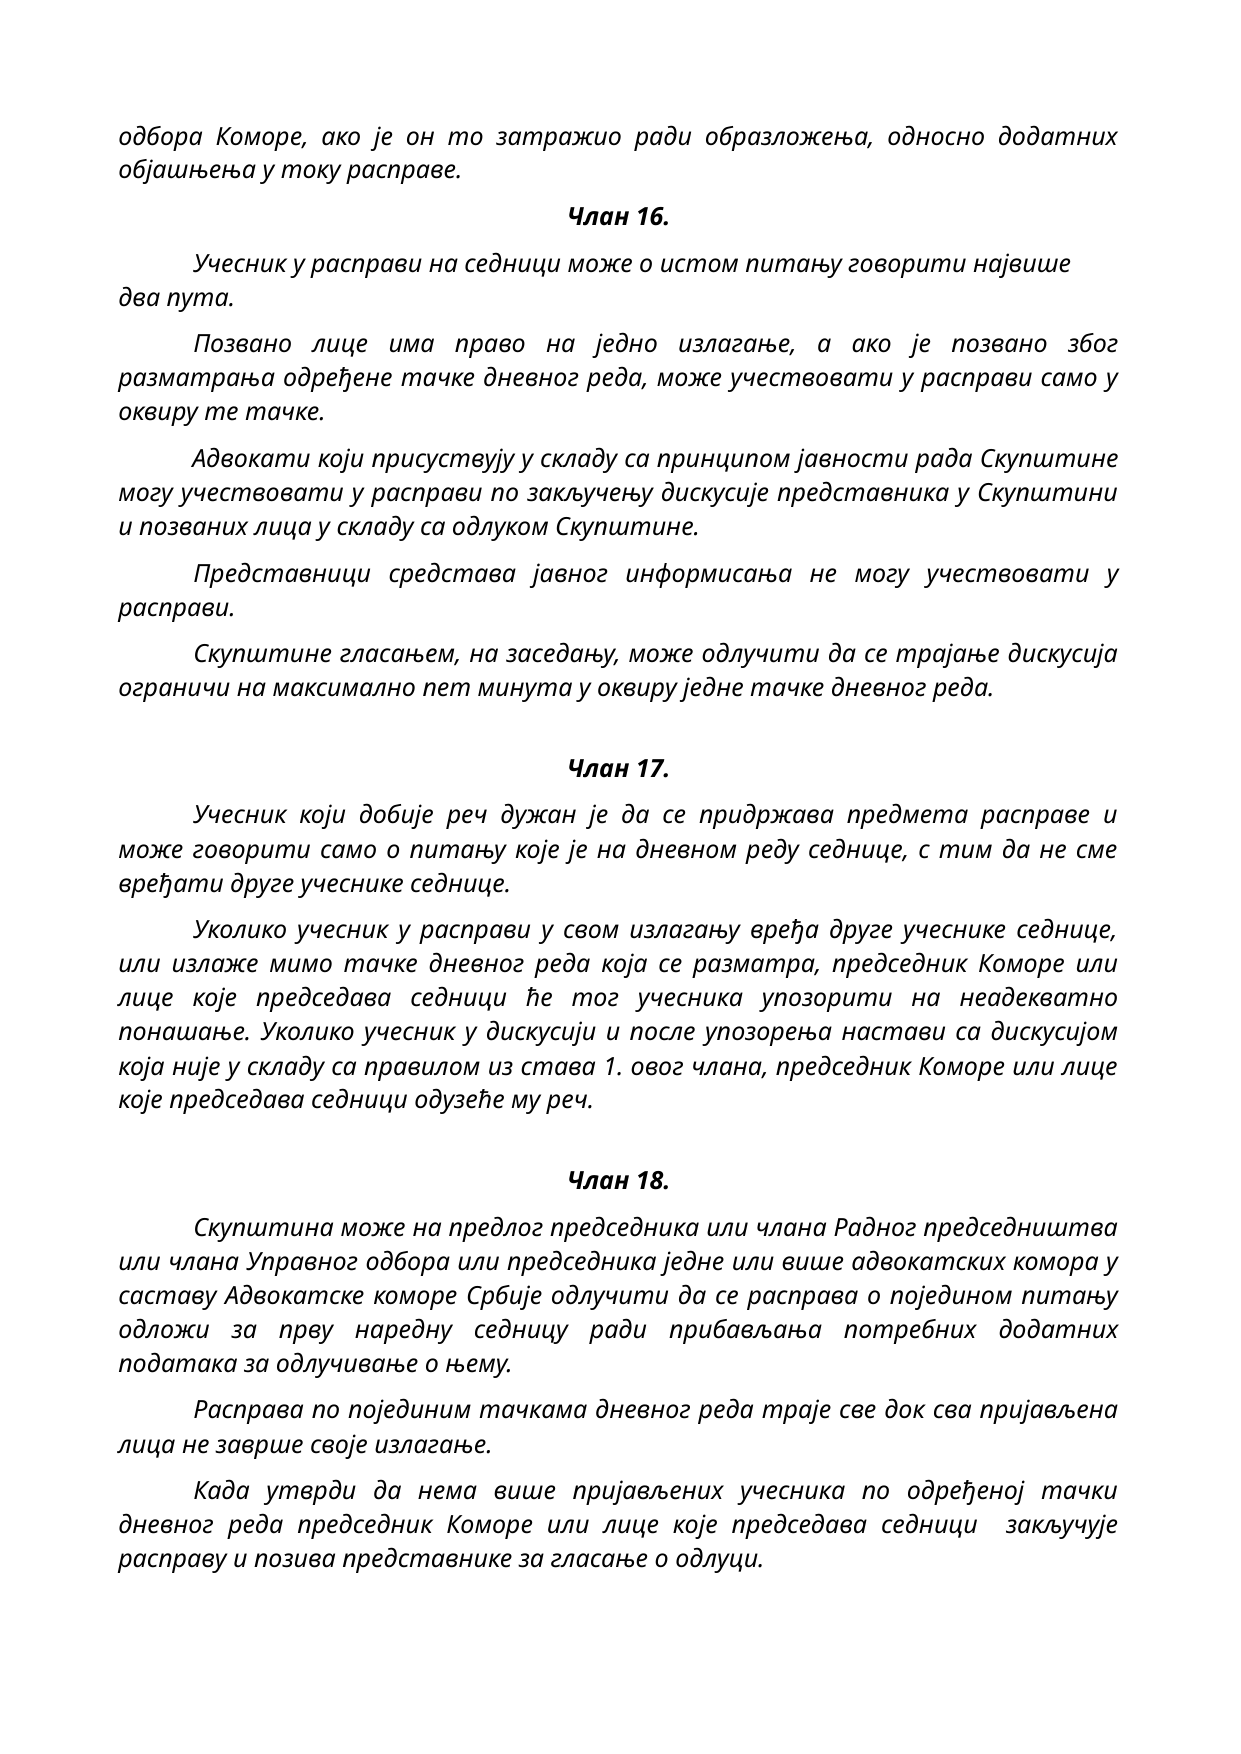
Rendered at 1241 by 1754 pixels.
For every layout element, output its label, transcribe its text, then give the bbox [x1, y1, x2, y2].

text Члан 18. [118, 1163, 1122, 1197]
text Скупштина може на предлог председника или члана Радног председништва или члана Управног одбора или председника једне или више адвокатских комора у саставу Адвокатске коморе Србије одлучити да се расправа о поједином питању одложи за прву наредну седницу ради прибављања потребних додатних података за одлучивање о њему. [118, 1209, 1122, 1380]
text Учесник у расправи на седници може о истом питању говорити највише два пута. [118, 245, 1122, 313]
text Представници средстава јавног информисања не могу учествовати у расправи. [118, 555, 1122, 623]
text Учесник који добије реч дужан је да се придржава предмета расправе и може говорити само о питању које је на дневном реду седнице, с тим да не сме вређати друге учеснике седнице. [118, 797, 1122, 899]
text Позвано лице има право на једно излагање, а ако је позвано због разматрања одређене тачке дневног реда, може учествовати у расправи само у оквиру те тачке. [118, 326, 1122, 428]
text Члан 16. [118, 199, 1122, 233]
text Члан 17. [118, 751, 1122, 785]
text Уколико учесник у расправи у свом излагању вређа друге учеснике седнице, или излаже мимо тачке дневног реда која се разматра, председник Коморе или лице које председава седници ће тог учесника упозорити на неадекватно понашање. Уколико учесник у дискусији и после упозорења настави са дискусијом која није у складу са правилом из става 1. овог члана, председник Коморе или лице које председава седници одузеће му реч. [118, 912, 1122, 1116]
text Када утврди да нема више пријављених учесника по одређеној тачки дневног реда председник Коморе или лице које председава седници закључује расправу и позива представнике за гласање о одлуци. [118, 1473, 1122, 1575]
text Адвокати који присуствују у складу са принципом јавности рада Скупштине могу учествовати у расправи по закључењу дискусије представника у Скупштини и позваних лица у складу са одлуком Скупштине. [118, 441, 1122, 543]
text Скупштине гласањем, на заседању, може одлучити да се трајање дискусија ограничи на максимално пет минута у оквиру једне тачке дневног реда. [118, 636, 1122, 704]
text Расправа по појединим тачкама дневног реда траје све док сва пријављена лица не заврше своје излагање. [118, 1392, 1122, 1460]
text одбора Коморе, ако је он то затражио ради образложења, односно додатних објашњења у току расправе. [118, 118, 1122, 186]
